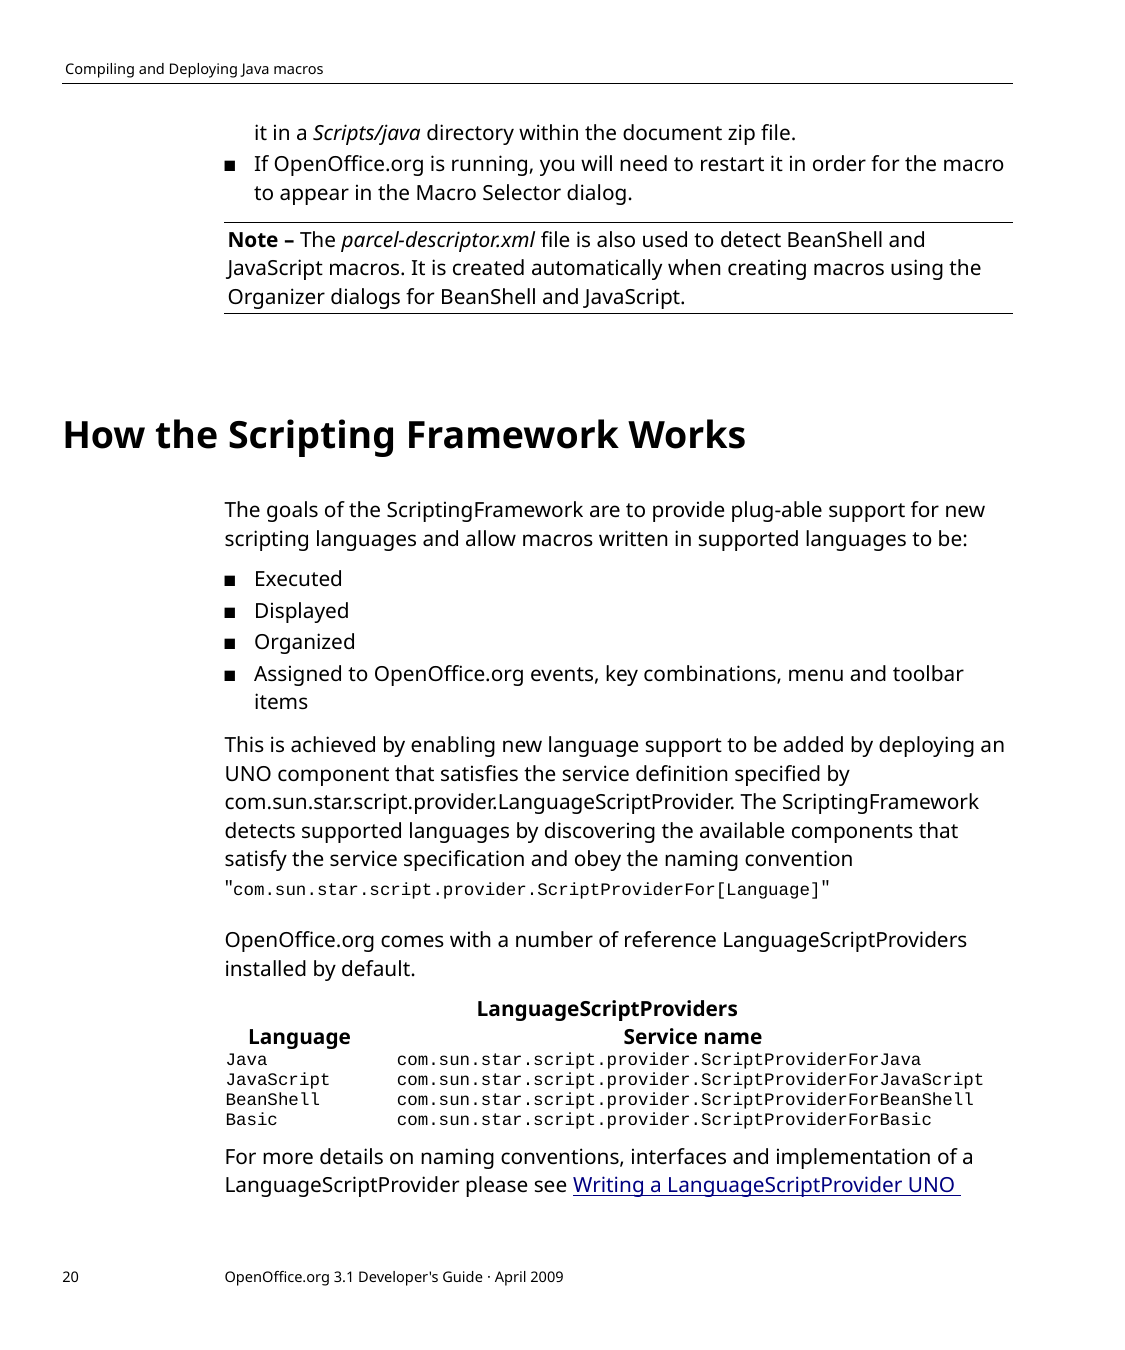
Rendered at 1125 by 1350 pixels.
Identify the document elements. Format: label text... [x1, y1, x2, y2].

table_cell BeanShell [225, 1091, 397, 1110]
list If OpenOffice.org is running, you will need to restart it in order for the macro to appear in the Macro Selector dialog. [224, 149, 1013, 206]
table_cell Java [225, 1051, 397, 1071]
table_cell com.sun.star.script.provider.ScriptProviderForJava [397, 1051, 1012, 1071]
text This is achieved by enabling new language support to be added by deploying an UNO component that satisfies the service definition specified by com.sun.star.script.provider.LanguageScriptProvider. The ScriptingFramework detects supported languages by discovering the available components that satisfy the service specification and obey the naming convention "com.sun.star.script.provider.ScriptProviderFor[Language]" [224, 731, 1013, 901]
text For more details on naming conventions, interfaces and implementation of a LanguageScriptProvider please see Writing a LanguageScriptProvider UNO [224, 1142, 1013, 1199]
table_cell Service name [397, 1023, 1012, 1051]
table_cell Language [225, 1023, 397, 1051]
list it in a Scripts/java directory within the document zip file. [224, 118, 1013, 147]
subtitle How the Scripting Framework Works [62, 409, 1013, 460]
table_cell com.sun.star.script.provider.ScriptProviderForBasic [397, 1110, 1012, 1130]
text OpenOffice.org comes with a number of reference LanguageScriptProviders installed by default. [224, 925, 1013, 982]
table_header LanguageScriptProviders [225, 994, 1012, 1022]
list Executed [224, 564, 1013, 593]
text The goals of the ScriptingFramework are to provide plug-able support for new scripting languages and allow macros written in supported languages to be: [224, 496, 1013, 552]
table_cell com.sun.star.script.provider.ScriptProviderForBeanShell [397, 1091, 1012, 1110]
table_cell Basic [225, 1110, 397, 1130]
list Organized [224, 627, 1013, 656]
list Assigned to OpenOffice.org events, key combinations, menu and toolbar items [224, 659, 1013, 716]
list The parcel-descriptor.xml file is also used to detect BeanShell and JavaScript macros. It is created automatically when creating macros using the Organizer dialogs for BeanShell and JavaScript. [224, 223, 1013, 313]
table_cell JavaScript [225, 1071, 397, 1091]
table_cell com.sun.star.script.provider.ScriptProviderForJavaScript [397, 1071, 1012, 1091]
list Displayed [224, 596, 1013, 624]
